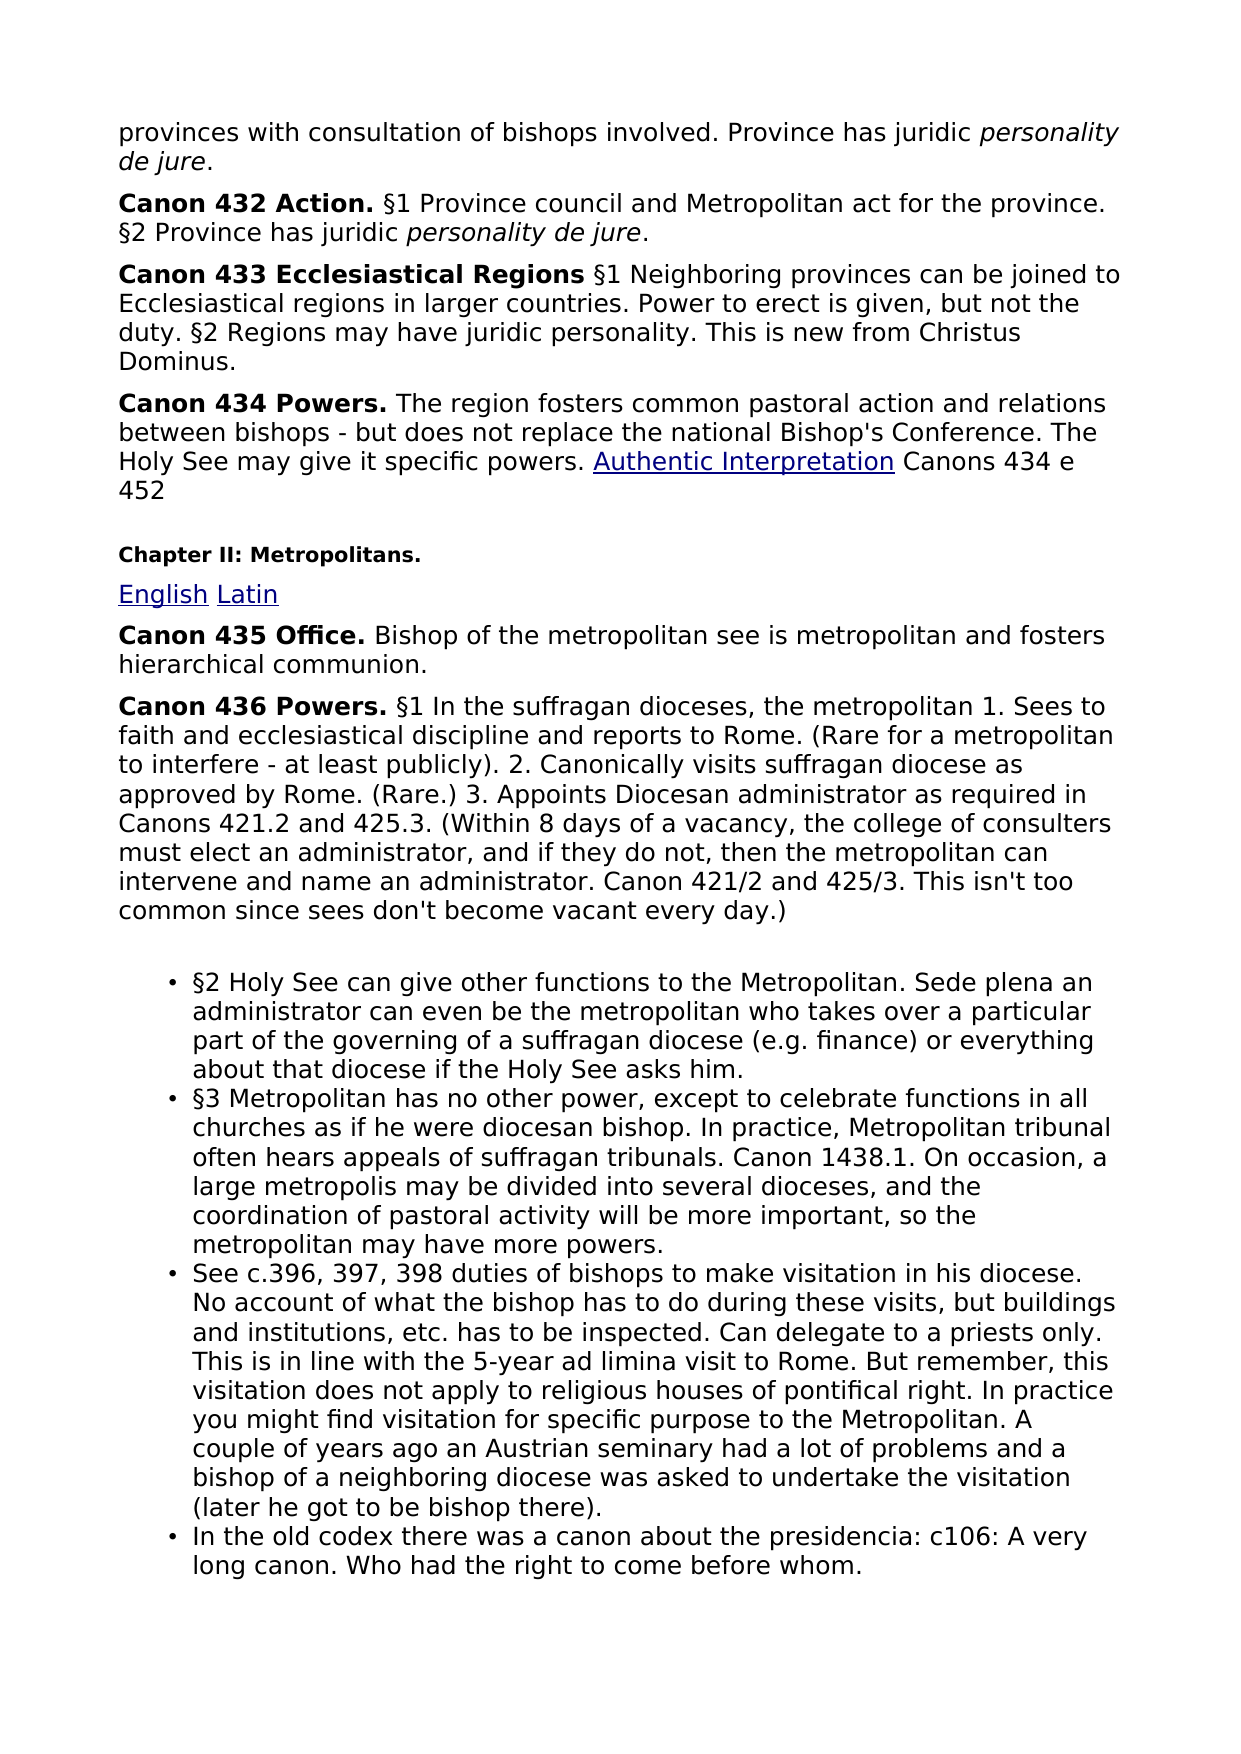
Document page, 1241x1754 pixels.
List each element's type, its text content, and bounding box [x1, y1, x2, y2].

text Canon 435 Office. Bishop of the metropolitan see is metropolitan and fosters hierarchical communion. [118, 622, 1122, 680]
list In the old codex there was a canon about the presidencia: c106: A very long canon. Who had the right to come before whom. [177, 1522, 1122, 1580]
text English Latin [118, 580, 1122, 609]
text Canon 432 Action. §1 Province council and Metropolitan act for the province. §2 Province has juridic personality de jure. [118, 189, 1122, 247]
text provinces with consultation of bishops involved. Province has juridic personality de jure. [118, 118, 1122, 176]
list §2 Holy See can give other functions to the Metropolitan. Sede plena an administrator can even be the metropolitan who takes over a particular part of the governing of a suffragan diocese (e.g. finance) or everything about that diocese if the Holy See asks him. [177, 968, 1122, 1084]
list See c.396, 397, 398 duties of bishops to make visitation in his diocese. No account of what the bishop has to do during these visits, but buildings and institutions, etc. has to be inspected. Can delegate to a priests only. This is in line with the 5-year ad limina visit to Rome. But remember, this visitation does not apply to religious houses of pontifical right. In practice you might find visitation for specific purpose to the Metropolitan. A couple of years ago an Austrian seminary had a lot of problems and a bishop of a neighboring diocese was asked to undertake the visitation (later he got to be bishop there). [177, 1259, 1122, 1522]
text Canon 433 Ecclesiastical Regions §1 Neighboring provinces can be joined to Ecclesiastical regions in larger countries. Power to erect is given, but not the duty. §2 Regions may have juridic personality. This is new from Christus Dominus. [118, 260, 1122, 376]
text Canon 436 Powers. §1 In the suffragan dioceses, the metropolitan 1. Sees to faith and ecclesiastical discipline and reports to Rome. (Rare for a metropolitan to interfere - at least publicly). 2. Canonically visits suffragan diocese as approved by Rome. (Rare.) 3. Appoints Diocesan administrator as required in Canons 421.2 and 425.3. (Within 8 days of a vacancy, the college of consulters must elect an administrator, and if they do not, then the metropolitan can intervene and name an administrator. Canon 421/2 and 425/3. This isn't too common since sees don't become vacant every day.) [118, 692, 1122, 926]
text Canon 434 Powers. The region fosters common pastoral action and relations between bishops - but does not replace the national Bishop's Conference. The Holy See may give it specific powers. Authentic Interpretation Canons 434 e 452 [118, 389, 1122, 506]
list §3 Metropolitan has no other power, except to celebrate functions in all churches as if he were diocesan bishop. In practice, Metropolitan tribunal often hears appeals of suffragan tribunals. Canon 1438.1. On occasion, a large metropolis may be divided into several dioceses, and the coordination of pastoral activity will be more important, so the metropolitan may have more powers. [177, 1084, 1122, 1259]
subtitle Chapter II: Metropolitans. [118, 543, 1122, 567]
